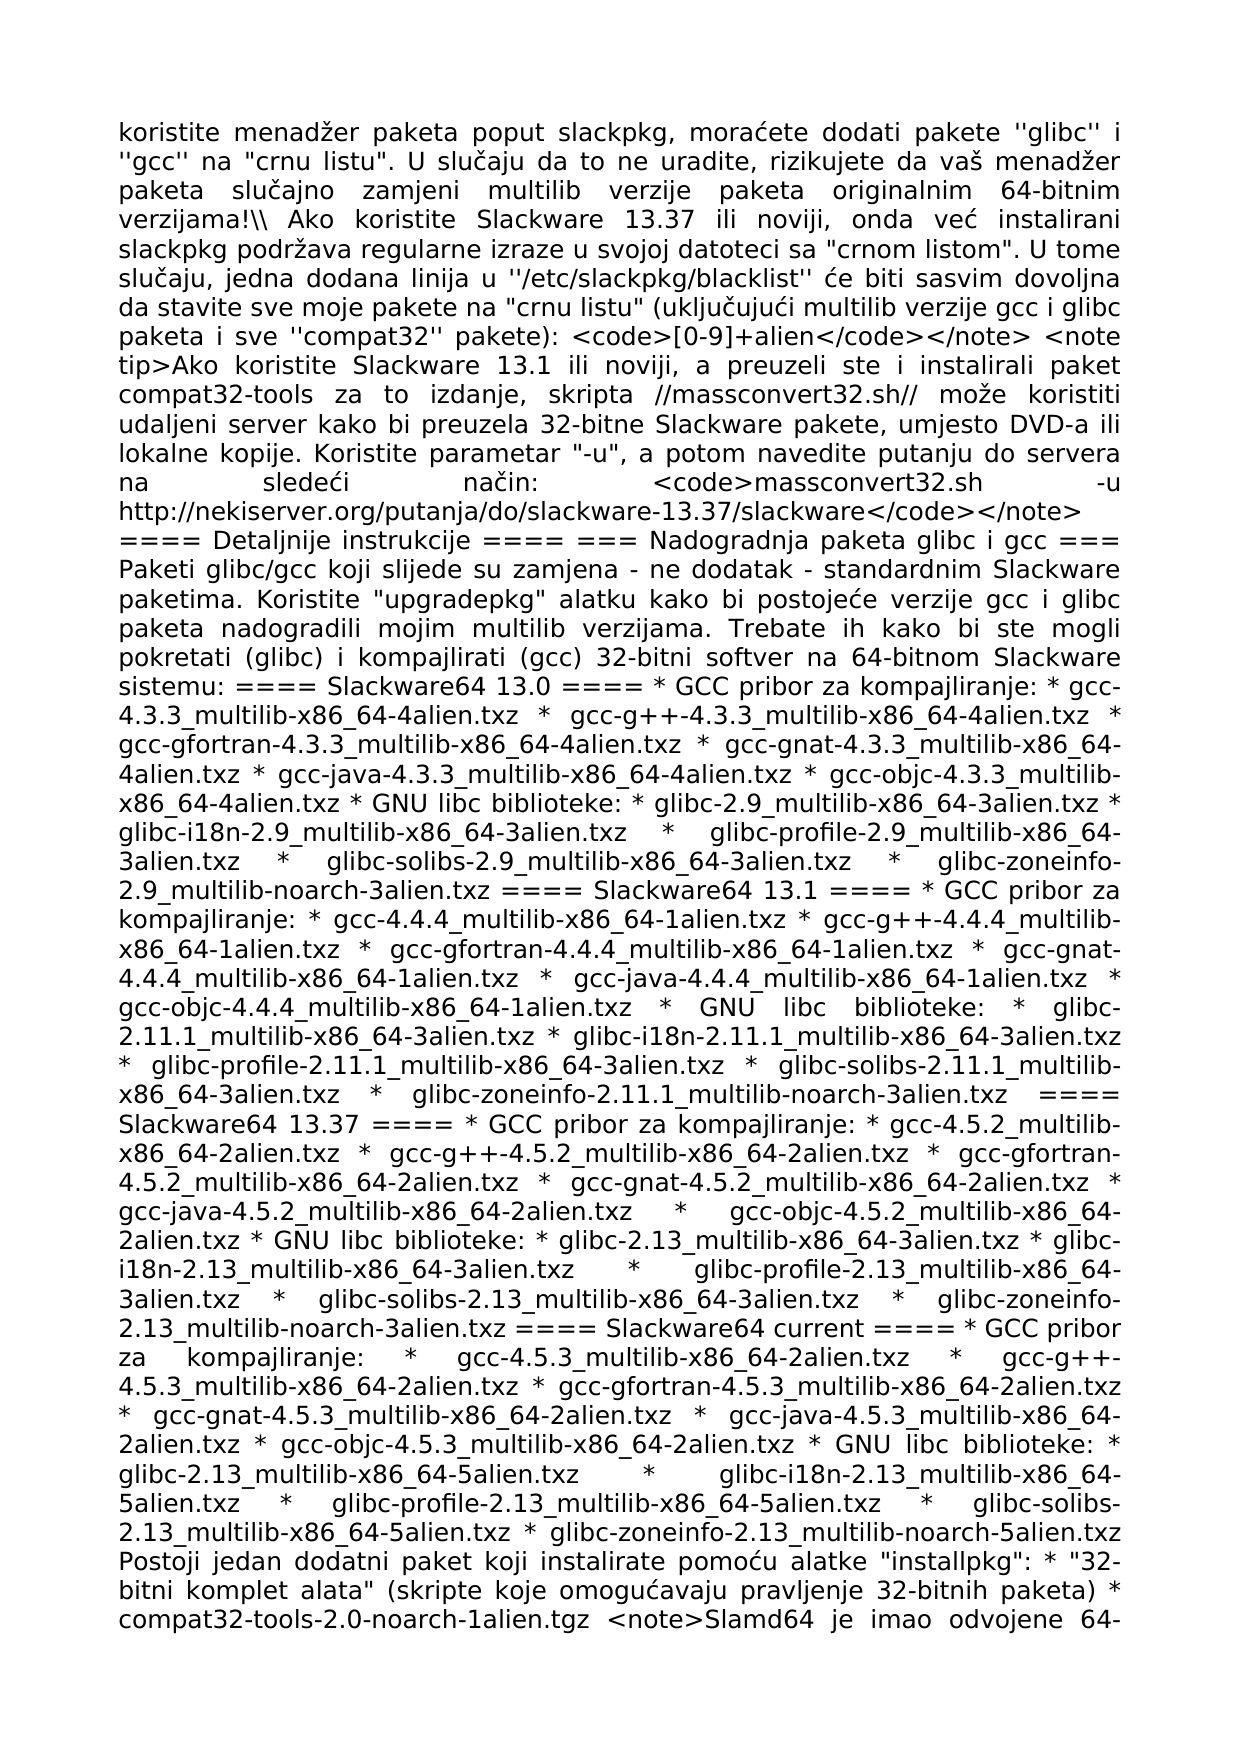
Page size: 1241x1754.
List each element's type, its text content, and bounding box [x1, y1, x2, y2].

text koristite menadžer paketa poput slackpkg, moraćete dodati pakete ''glibc'' i ''gcc'' na "crnu listu". U slučaju da to ne uradite, rizikujete da vaš menadžer paketa slučajno zamjeni multilib verzije paketa originalnim 64-bitnim verzijama!\\ Ako koristite Slackware 13.37 ili noviji, onda već instalirani slackpkg podržava regularne izraze u svojoj datoteci sa "crnom listom". U tome slučaju, jedna dodana linija u ''/etc/slackpkg/blacklist'' će biti sasvim dovoljna da stavite sve moje pakete na "crnu listu" (uključujući multilib verzije gcc i glibc paketa i sve ''compat32'' pakete): <code>[0-9]+alien</code></note> <note tip>Ako koristite Slackware 13.1 ili noviji, a preuzeli ste i instalirali paket compat32-tools za to izdanje, skripta //massconvert32.sh// može koristiti udaljeni server kako bi preuzela 32-bitne Slackware pakete, umjesto DVD-a ili lokalne kopije. Koristite parametar "-u", a potom navedite putanju do servera na sledeći način: <code>massconvert32.sh -u http://nekiserver.org/putanja/do/slackware-13.37/slackware</code></note> ==== Detaljnije instrukcije ==== === Nadogradnja paketa glibc i gcc === Paketi glibc/gcc koji slijede su zamjena - ne dodatak - standardnim Slackware paketima. Koristite "upgradepkg" alatku kako bi postojeće verzije gcc i glibc paketa nadogradili mojim multilib verzijama. Trebate ih kako bi ste mogli pokretati (glibc) i kompajlirati (gcc) 32-bitni softver na 64-bitnom Slackware sistemu: ==== Slackware64 13.0 ==== * GCC pribor za kompajliranje: * gcc-4.3.3_multilib-x86_64-4alien.txz * gcc-g++-4.3.3_multilib-x86_64-4alien.txz * gcc-gfortran-4.3.3_multilib-x86_64-4alien.txz * gcc-gnat-4.3.3_multilib-x86_64-4alien.txz * gcc-java-4.3.3_multilib-x86_64-4alien.txz * gcc-objc-4.3.3_multilib-x86_64-4alien.txz * GNU libc biblioteke: * glibc-2.9_multilib-x86_64-3alien.txz * glibc-i18n-2.9_multilib-x86_64-3alien.txz * glibc-profile-2.9_multilib-x86_64-3alien.txz * glibc-solibs-2.9_multilib-x86_64-3alien.txz * glibc-zoneinfo-2.9_multilib-noarch-3alien.txz ==== Slackware64 13.1 ==== * GCC pribor za kompajliranje: * gcc-4.4.4_multilib-x86_64-1alien.txz * gcc-g++-4.4.4_multilib-x86_64-1alien.txz * gcc-gfortran-4.4.4_multilib-x86_64-1alien.txz * gcc-gnat-4.4.4_multilib-x86_64-1alien.txz * gcc-java-4.4.4_multilib-x86_64-1alien.txz * gcc-objc-4.4.4_multilib-x86_64-1alien.txz * GNU libc biblioteke: * glibc-2.11.1_multilib-x86_64-3alien.txz * glibc-i18n-2.11.1_multilib-x86_64-3alien.txz * glibc-profile-2.11.1_multilib-x86_64-3alien.txz * glibc-solibs-2.11.1_multilib-x86_64-3alien.txz * glibc-zoneinfo-2.11.1_multilib-noarch-3alien.txz ==== Slackware64 13.37 ==== * GCC pribor za kompajliranje: * gcc-4.5.2_multilib-x86_64-2alien.txz * gcc-g++-4.5.2_multilib-x86_64-2alien.txz * gcc-gfortran-4.5.2_multilib-x86_64-2alien.txz * gcc-gnat-4.5.2_multilib-x86_64-2alien.txz * gcc-java-4.5.2_multilib-x86_64-2alien.txz * gcc-objc-4.5.2_multilib-x86_64-2alien.txz * GNU libc biblioteke: * glibc-2.13_multilib-x86_64-3alien.txz * glibc-i18n-2.13_multilib-x86_64-3alien.txz * glibc-profile-2.13_multilib-x86_64-3alien.txz * glibc-solibs-2.13_multilib-x86_64-3alien.txz * glibc-zoneinfo-2.13_multilib-noarch-3alien.txz ==== Slackware64 current ==== * GCC pribor za kompajliranje: * gcc-4.5.3_multilib-x86_64-2alien.txz * gcc-g++-4.5.3_multilib-x86_64-2alien.txz * gcc-gfortran-4.5.3_multilib-x86_64-2alien.txz * gcc-gnat-4.5.3_multilib-x86_64-2alien.txz * gcc-java-4.5.3_multilib-x86_64-2alien.txz * gcc-objc-4.5.3_multilib-x86_64-2alien.txz * GNU libc biblioteke: * glibc-2.13_multilib-x86_64-5alien.txz * glibc-i18n-2.13_multilib-x86_64-5alien.txz * glibc-profile-2.13_multilib-x86_64-5alien.txz * glibc-solibs-2.13_multilib-x86_64-5alien.txz * glibc-zoneinfo-2.13_multilib-noarch-5alien.txz Postoji jedan dodatni paket koji instalirate pomoću alatke "installpkg": * "32-bitni komplet alata" (skripte koje omogućavaju pravljenje 32-bitnih paketa) * compat32-tools-2.0-noarch-1alien.tgz <note>Slamd64 je imao odvojene 64- [118, 118, 1122, 1635]
